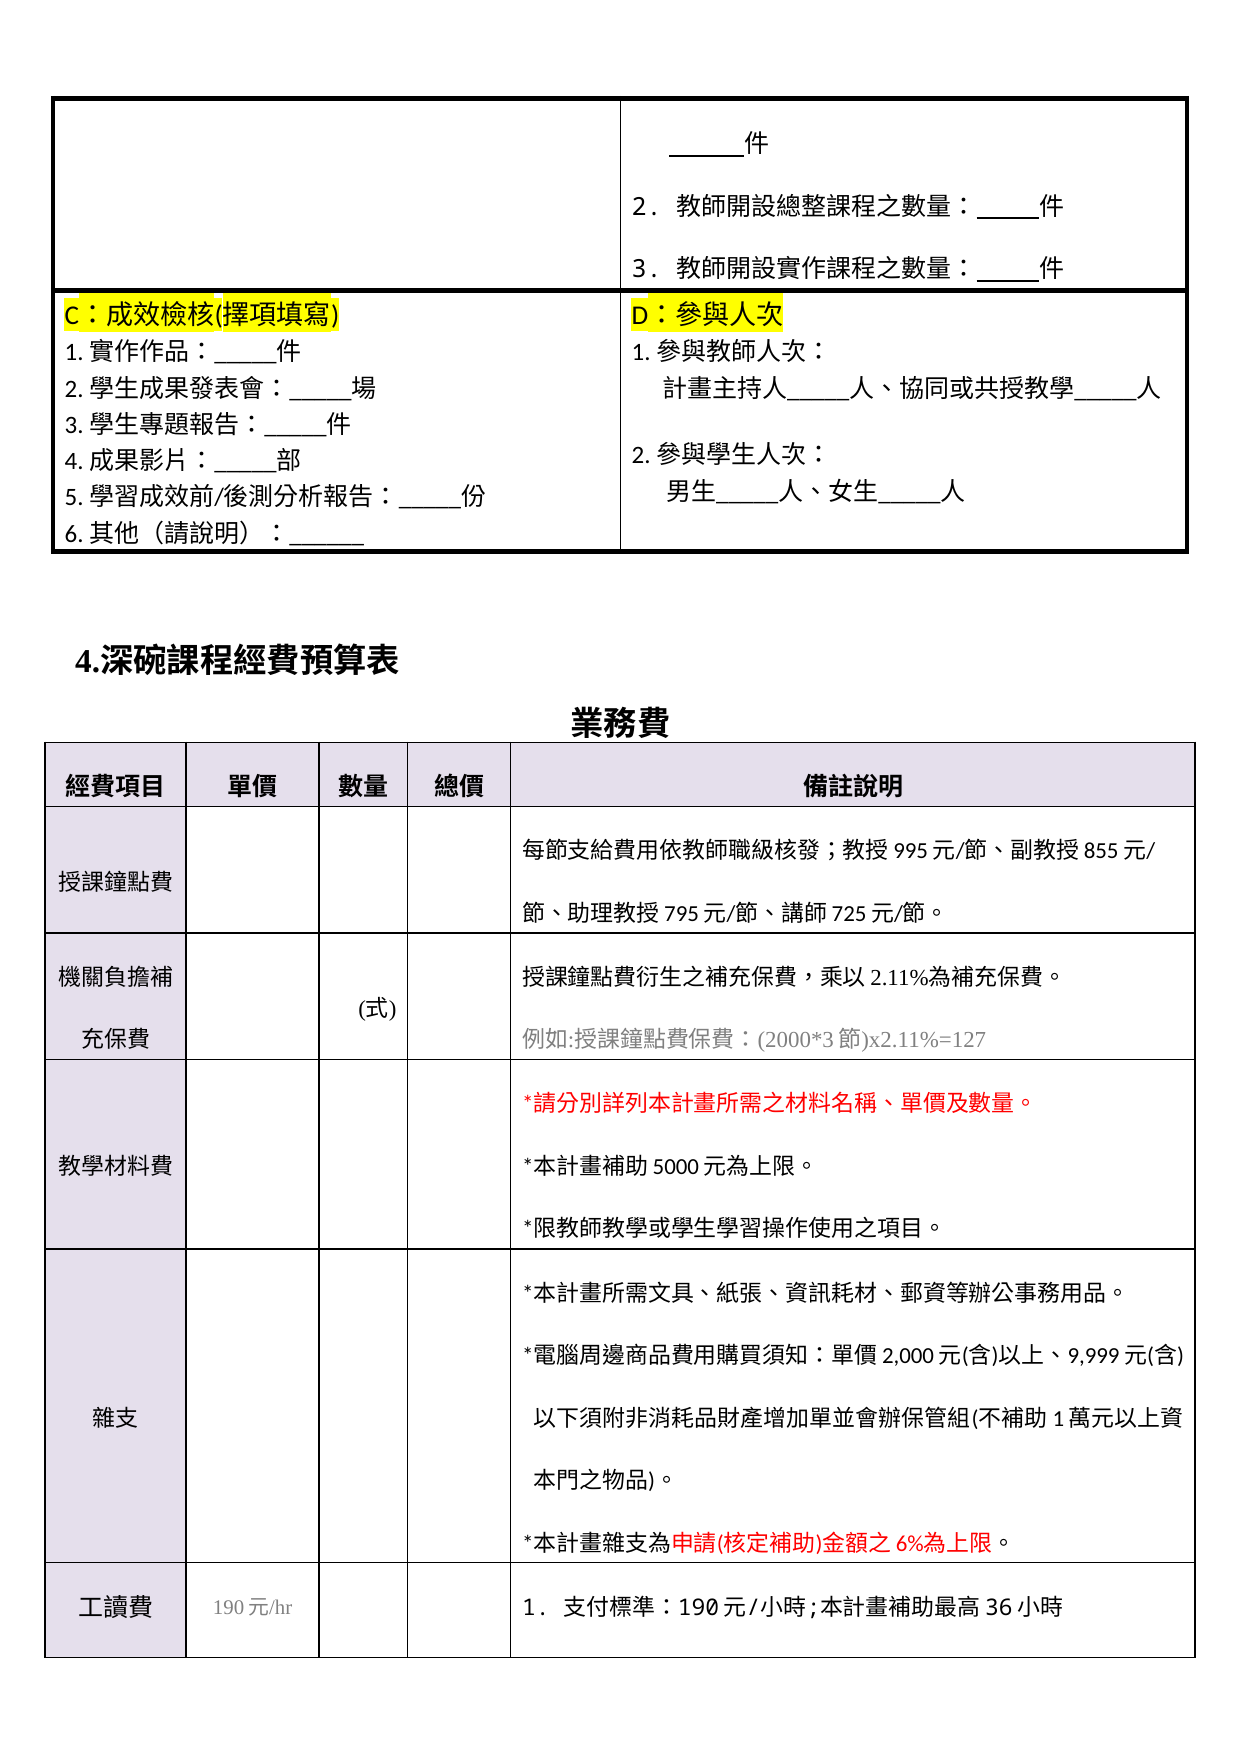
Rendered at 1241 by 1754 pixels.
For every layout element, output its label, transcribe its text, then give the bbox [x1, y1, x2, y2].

table_cell D：參與人次 1. 參與教師人次： 計畫主持人_____人、協同或共授教學_____人 2. 參與學生人次： 男生_____人、女生_____人 [621, 293, 1185, 549]
table_cell [187, 1250, 318, 1562]
table_cell 授課鐘點費衍生之補充保費，乘以2.11%為補充保費。 例如:授課鐘點費保費：(2000*3節)x2.11%=127 [511, 934, 1194, 1059]
table_cell *本計畫所需文具、紙張、資訊耗材、郵資等辦公事務用品。 *電腦周邊商品費用購買須知：單價2,000元(含)以上、9,999元(含)以下須附非消耗品財產增加單並會辦保管組(不補助1萬元以上資本門之物品)。 *本計畫雜支為申請(核定補助)金額之6%為上限。 [511, 1250, 1194, 1562]
table_header 單價 [187, 743, 318, 806]
table_header 備註說明 [511, 743, 1194, 806]
table_header 數量 [320, 743, 407, 806]
table_cell 190元/hr [187, 1563, 318, 1657]
table_cell [187, 1060, 318, 1248]
table_cell 件 2. 教師開設總整課程之數量： 件 3. 教師開設實作課程之數量： 件 [621, 101, 1185, 288]
table_header 經費項目 [46, 743, 185, 806]
table_header 總價 [408, 743, 510, 806]
table_cell [187, 934, 318, 1059]
text 業務費 [75, 679, 1165, 742]
table_cell (式) [320, 934, 407, 1059]
table_cell 機關負擔補充保費 [46, 934, 185, 1059]
table_cell 1. 支付標準：190元/小時;本計畫補助最高36小時 [511, 1563, 1194, 1657]
table_cell [408, 807, 510, 932]
table_cell [320, 807, 407, 932]
table_cell [320, 1563, 407, 1657]
table_cell 雜支 [46, 1250, 185, 1562]
table_cell [320, 1060, 407, 1248]
table_cell [320, 1250, 407, 1562]
table_cell *請分別詳列本計畫所需之材料名稱、單價及數量。 *本計畫補助5000元為上限。 *限教師教學或學生學習操作使用之項目。 [511, 1060, 1194, 1248]
table_cell [408, 1563, 510, 1657]
table_cell [408, 934, 510, 1059]
table_cell 工讀費 [46, 1563, 185, 1657]
table_cell [55, 101, 620, 288]
table_cell C：成效檢核(擇項填寫) 1. 實作作品：_____件 2. 學生成果發表會：_____場 3. 學生專題報告：_____件 4. 成果影片：_____部 5. 學習成效前/後測分析報告：_____份 6. 其他（請說明）：______ [55, 293, 620, 549]
table_cell 每節支給費用依教師職級核發；教授995元/節、副教授855元/節、助理教授795元/節、講師725元/節。 [511, 807, 1194, 932]
table_cell [408, 1060, 510, 1248]
table_cell 授課鐘點費 [46, 807, 185, 932]
table_cell [408, 1250, 510, 1562]
table_cell 教學材料費 [46, 1060, 185, 1248]
text 4.深碗課程經費預算表 [75, 617, 1165, 679]
table_cell [187, 807, 318, 932]
